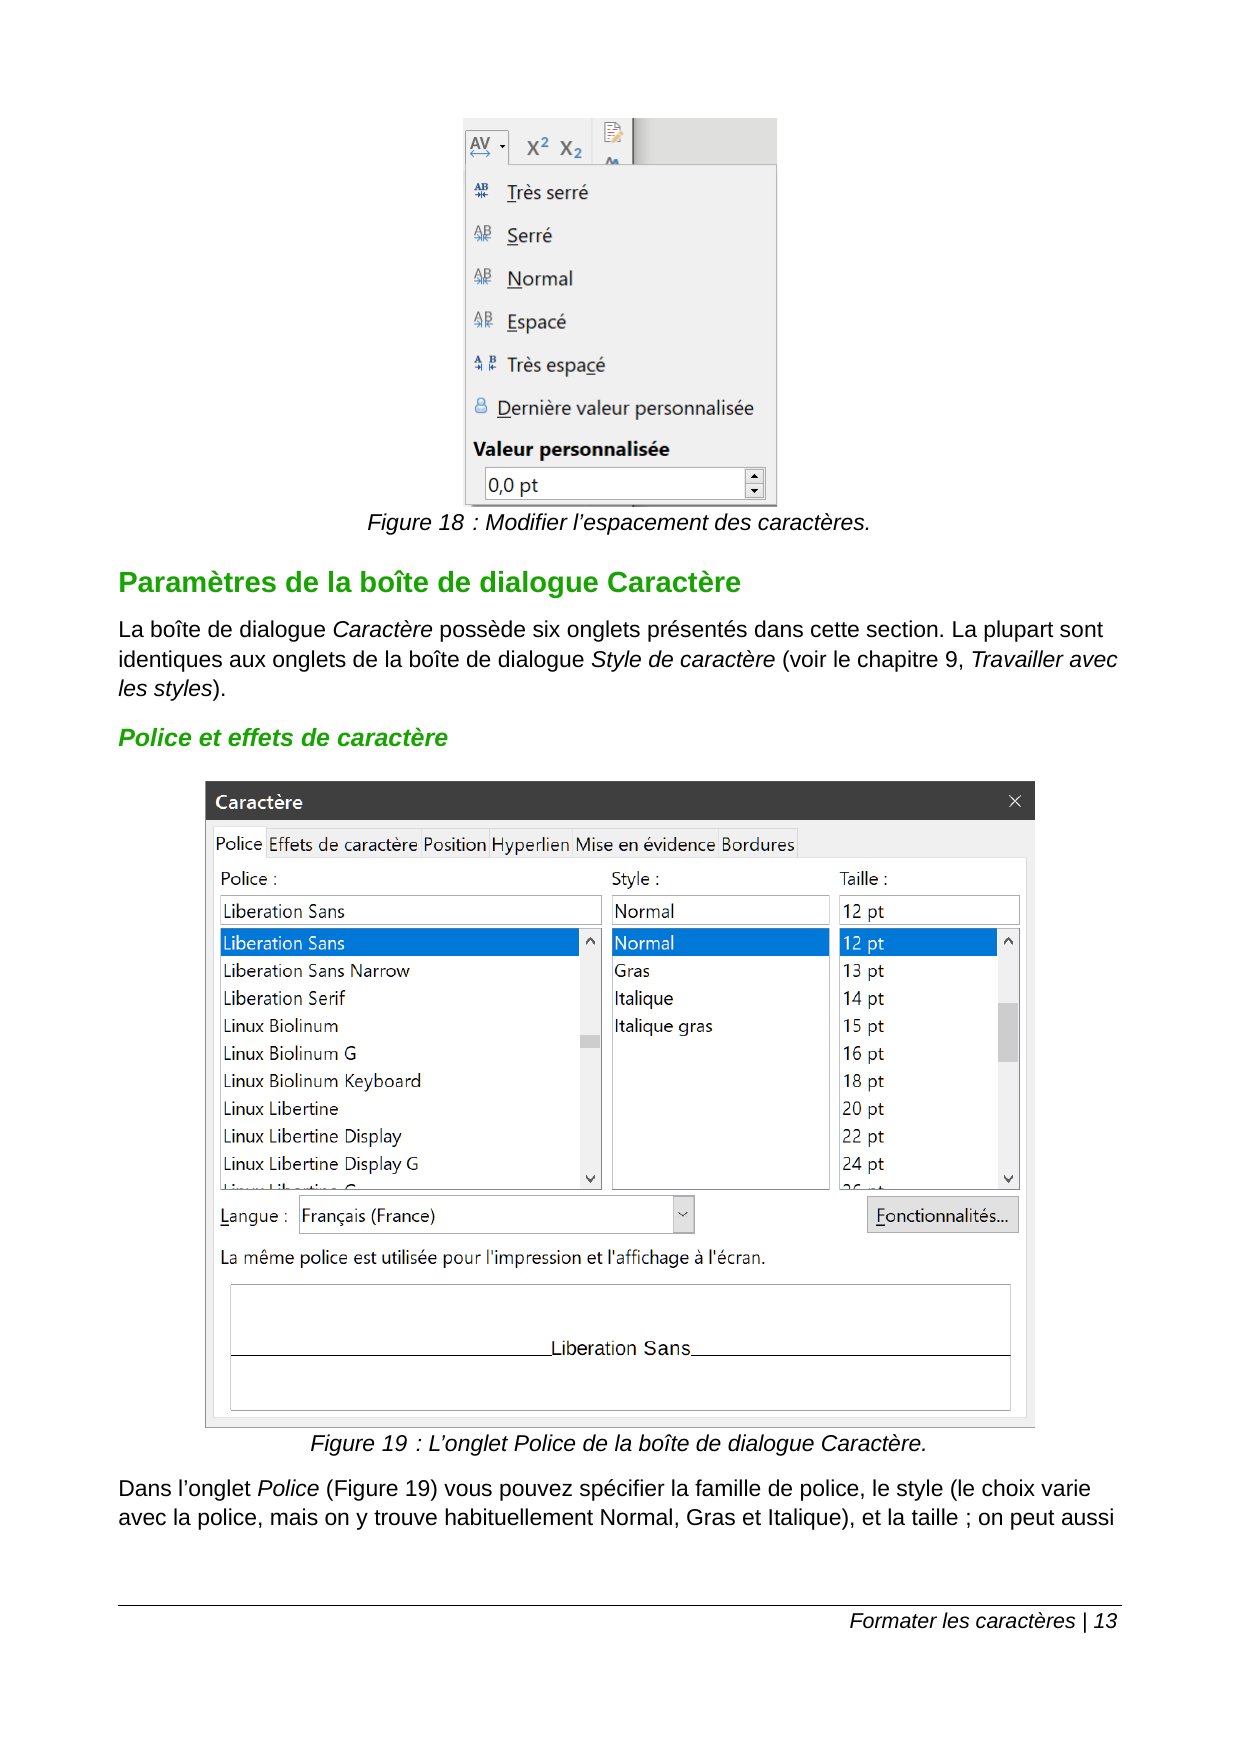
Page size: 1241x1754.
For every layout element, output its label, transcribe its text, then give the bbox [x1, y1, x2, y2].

subtitle Paramètres de la boîte de dialogue Caractère [118, 565, 1122, 598]
picture [205, 781, 1035, 1428]
text Figure 19 : L’onglet Police de la boîte de dialogue Caractère. [118, 1427, 1122, 1457]
text Figure 18 : Modifier l’espacement des caractères. [118, 506, 1122, 536]
text Dans l’onglet Police (Figure 19) vous pouvez spécifier la famille de police, le style (le choix varie avec la police, mais on y trouve habituellement Normal, Gras et Italique), et la taille ; on peut aussi [118, 1471, 1122, 1530]
picture [463, 118, 778, 507]
text La boîte de dialogue Caractère possède six onglets présentés dans cette section. La plupart sont identiques aux onglets de la boîte de dialogue Style de caractère (voir le chapitre 9, Travailler avec les styles). [118, 613, 1122, 702]
subtitle Police et effets de caractère [118, 722, 1122, 752]
